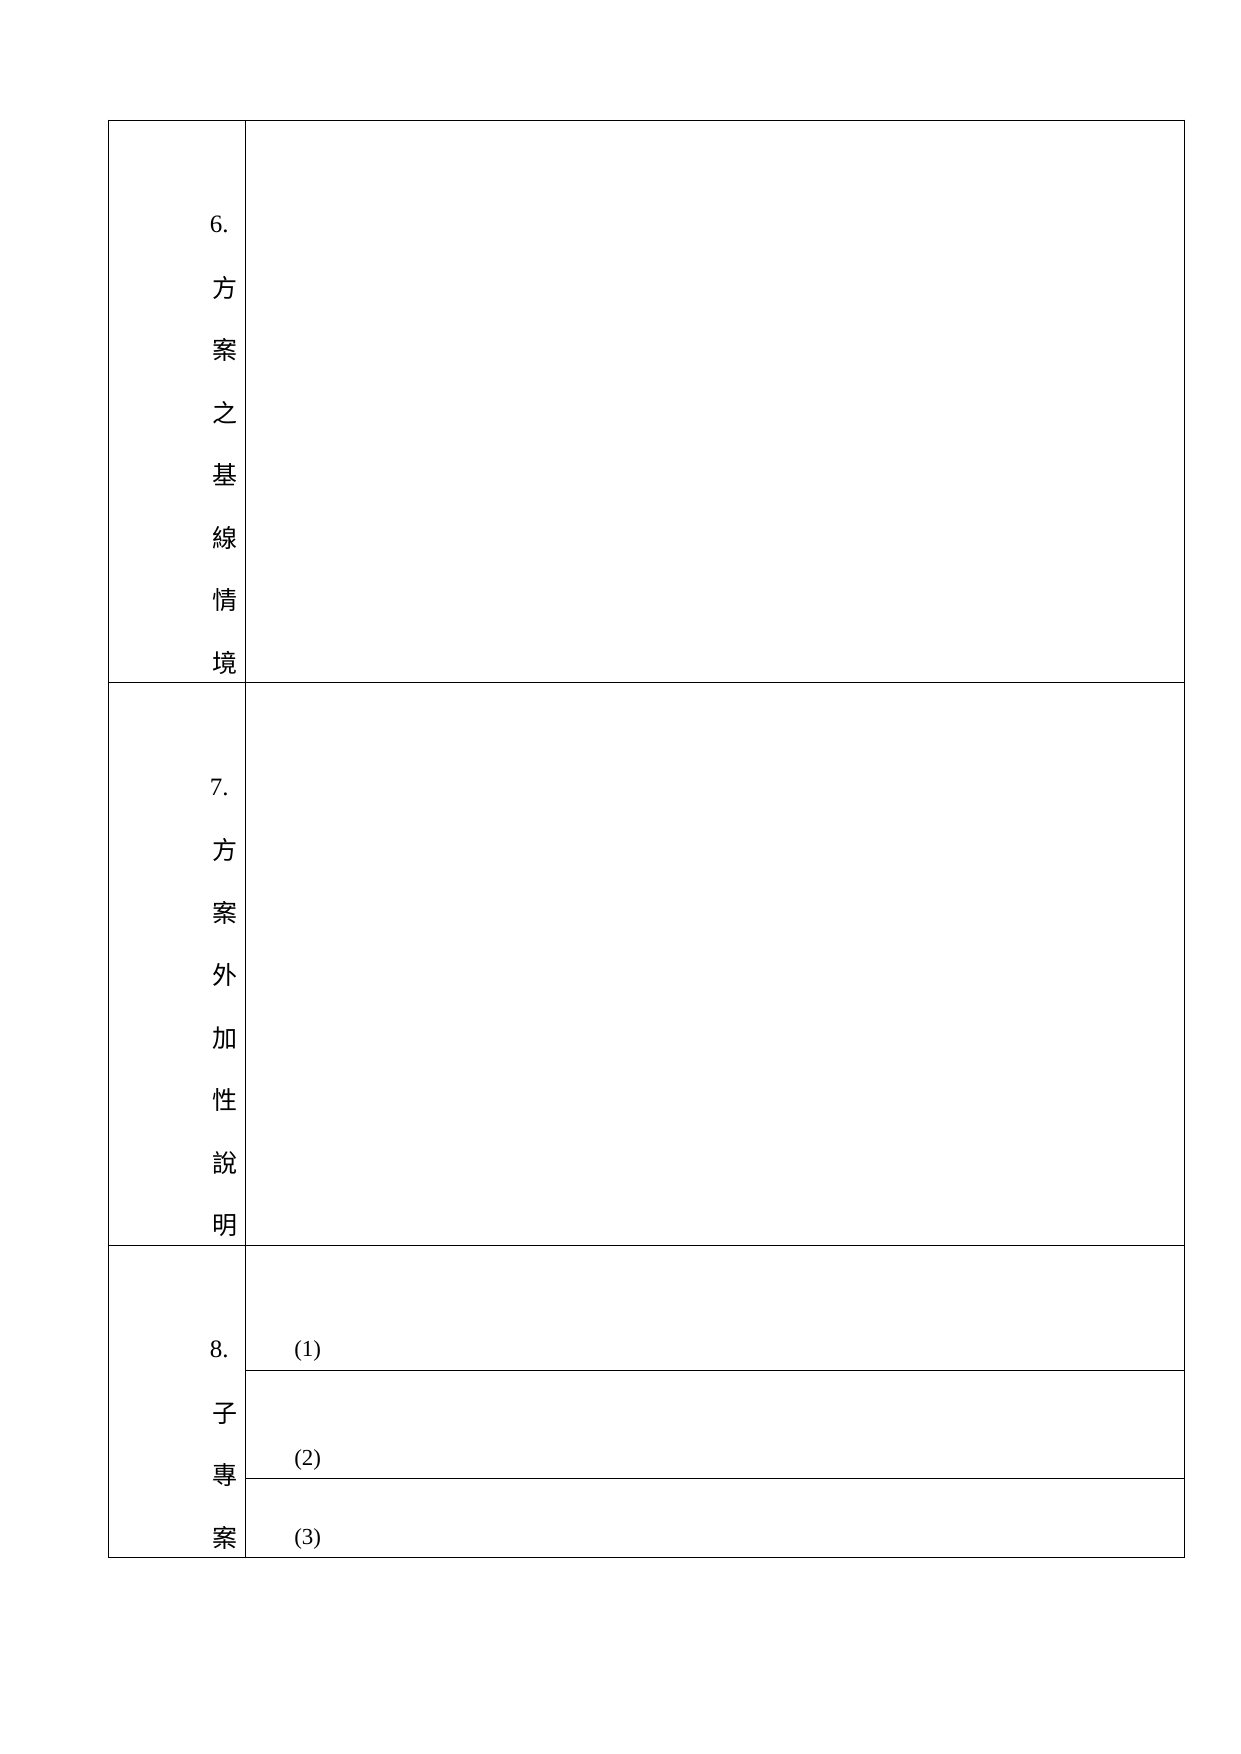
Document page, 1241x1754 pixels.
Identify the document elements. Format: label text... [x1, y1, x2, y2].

table_cell 8.子專案外加性重點分析項目 [109, 1246, 245, 1557]
table_cell 6.方案之基線情境 [109, 121, 245, 682]
table_cell (2) [246, 1371, 1184, 1478]
table_cell [246, 683, 1184, 1244]
table_cell [246, 121, 1184, 682]
table_cell (3) [246, 1479, 1184, 1557]
table_cell 7.方案外加性說明 [109, 683, 245, 1244]
table_cell (1) [246, 1246, 1184, 1369]
